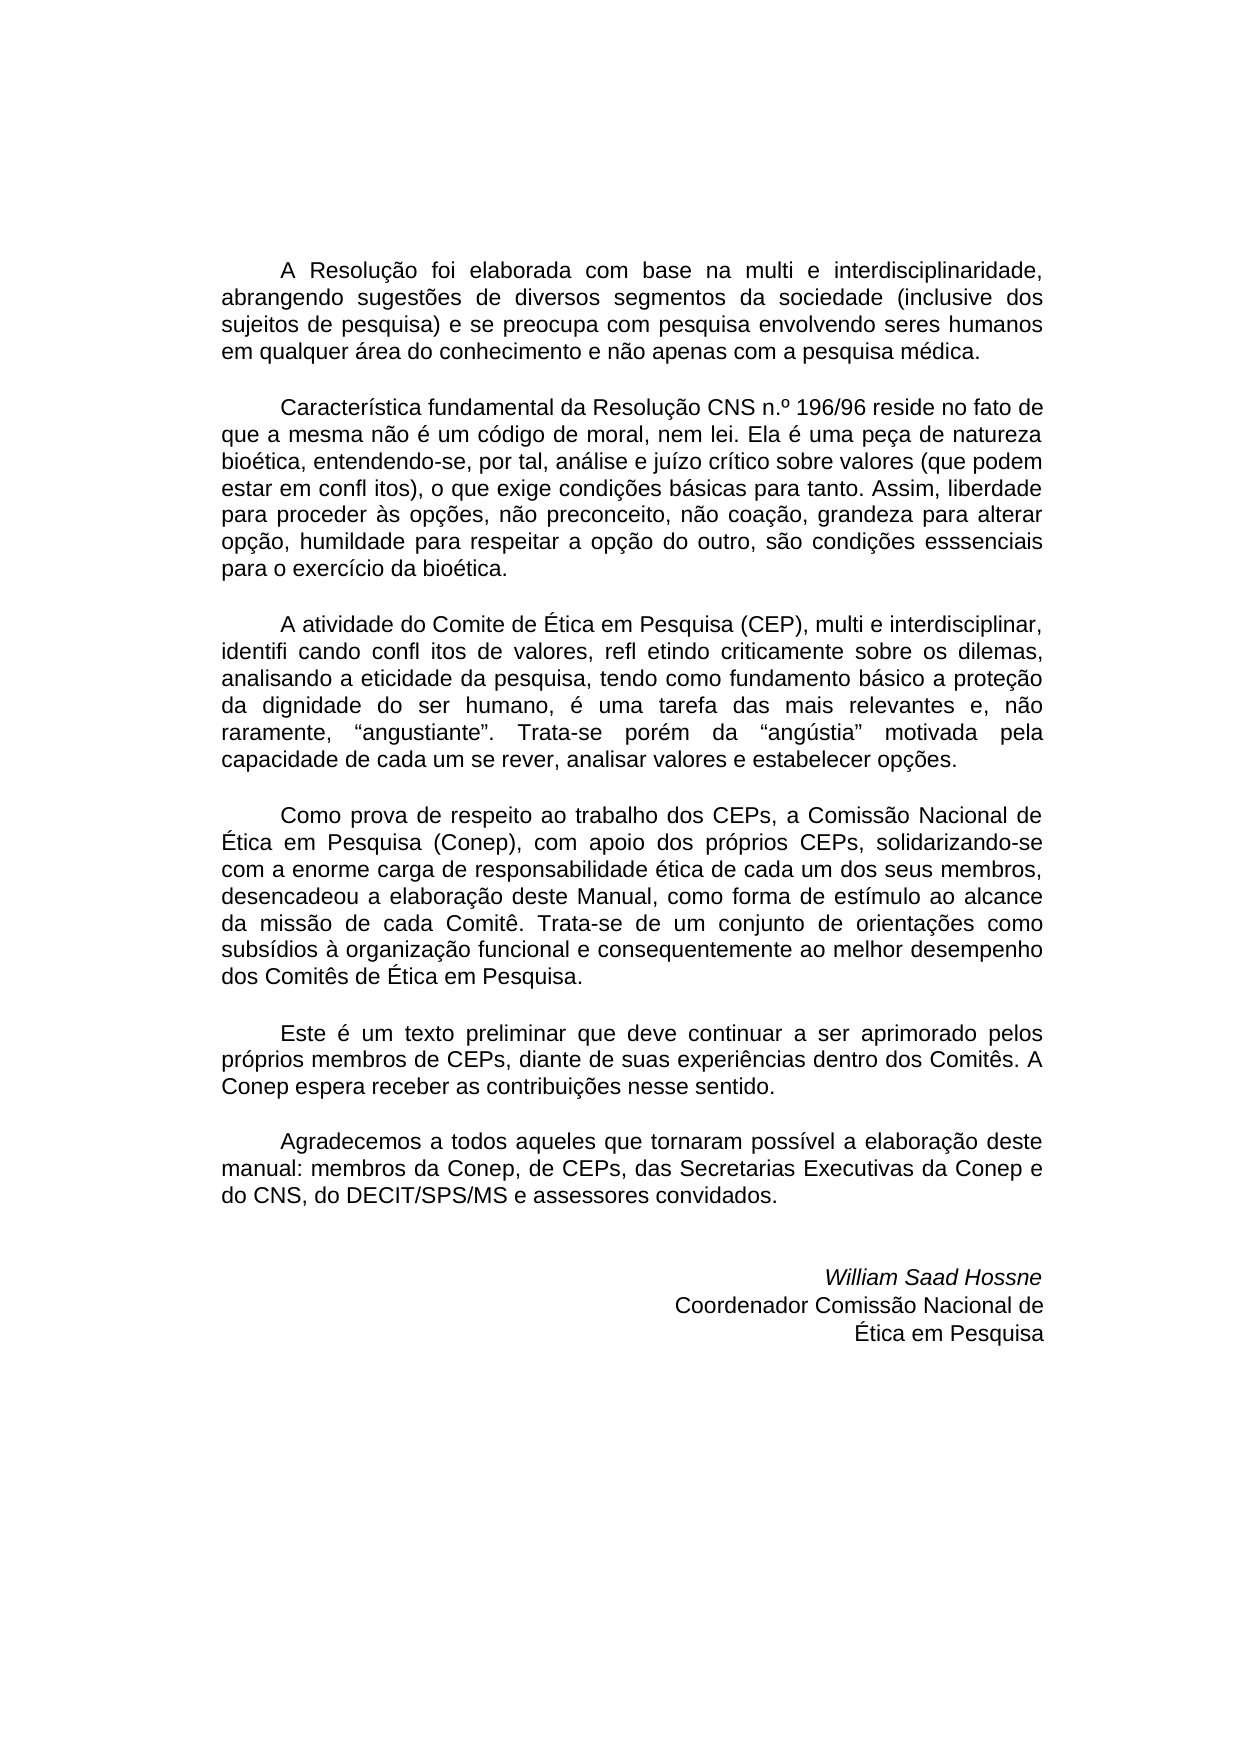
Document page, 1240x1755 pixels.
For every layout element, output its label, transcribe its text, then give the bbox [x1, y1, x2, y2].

text Coordenador Comissão Nacional de Ética em Pesquisa [623, 1292, 1044, 1346]
text William Saad Hossne [193, 1264, 1044, 1290]
text Como prova de respeito ao trabalho dos CEPs, a Comissão Nacional de Ética em Pesquisa (Conep), com apoio dos próprios CEPs, solidarizando-se com a enorme carga de responsabilidade ética de cada um dos seus membros, desencadeou a elaboração deste Manual, como forma de estímulo ao alcance da missão de cada Comitê. Trata-se de um conjunto de orientações como subsídios à organização funcional e consequentemente ao melhor desempenho dos Comitês de Ética em Pesquisa. [221, 802, 1044, 989]
text Agradecemos a todos aqueles que tornaram possível a elaboração deste manual: membros da Conep, de CEPs, das Secretarias Executivas da Conep e do CNS, do DECIT/SPS/MS e assessores convidados. [221, 1128, 1044, 1208]
text A Resolução foi elaborada com base na multi e interdisciplinaridade, abrangendo sugestões de diversos segmentos da sociedade (inclusive dos sujeitos de pesquisa) e se preocupa com pesquisa envolvendo seres humanos em qualquer área do conhecimento e não apenas com a pesquisa médica. [221, 257, 1044, 364]
text Este é um texto preliminar que deve continuar a ser aprimorado pelos próprios membros de CEPs, diante de suas experiências dentro dos Comitês. A Conep espera receber as contribuições nesse sentido. [221, 1019, 1044, 1099]
text Característica fundamental da Resolução CNS n.º 196/96 reside no fato de que a mesma não é um código de moral, nem lei. Ela é uma peça de natureza bioética, entendendo-se, por tal, análise e juízo crítico sobre valores (que podem estar em confl itos), o que exige condições básicas para tanto. Assim, liberdade para proceder às opções, não preconceito, não coação, grandeza para alterar opção, humildade para respeitar a opção do outro, são condições esssenciais para o exercício da bioética. [221, 394, 1044, 581]
text A atividade do Comite de Ética em Pesquisa (CEP), multi e interdisciplinar, identifi cando confl itos de valores, refl etindo criticamente sobre os dilemas, analisando a eticidade da pesquisa, tendo como fundamento básico a proteção da dignidade do ser humano, é uma tarefa das mais relevantes e, não raramente, “angustiante”. Trata-se porém da “angústia” motivada pela capacidade de cada um se rever, analisar valores e estabelecer opções. [221, 611, 1044, 772]
